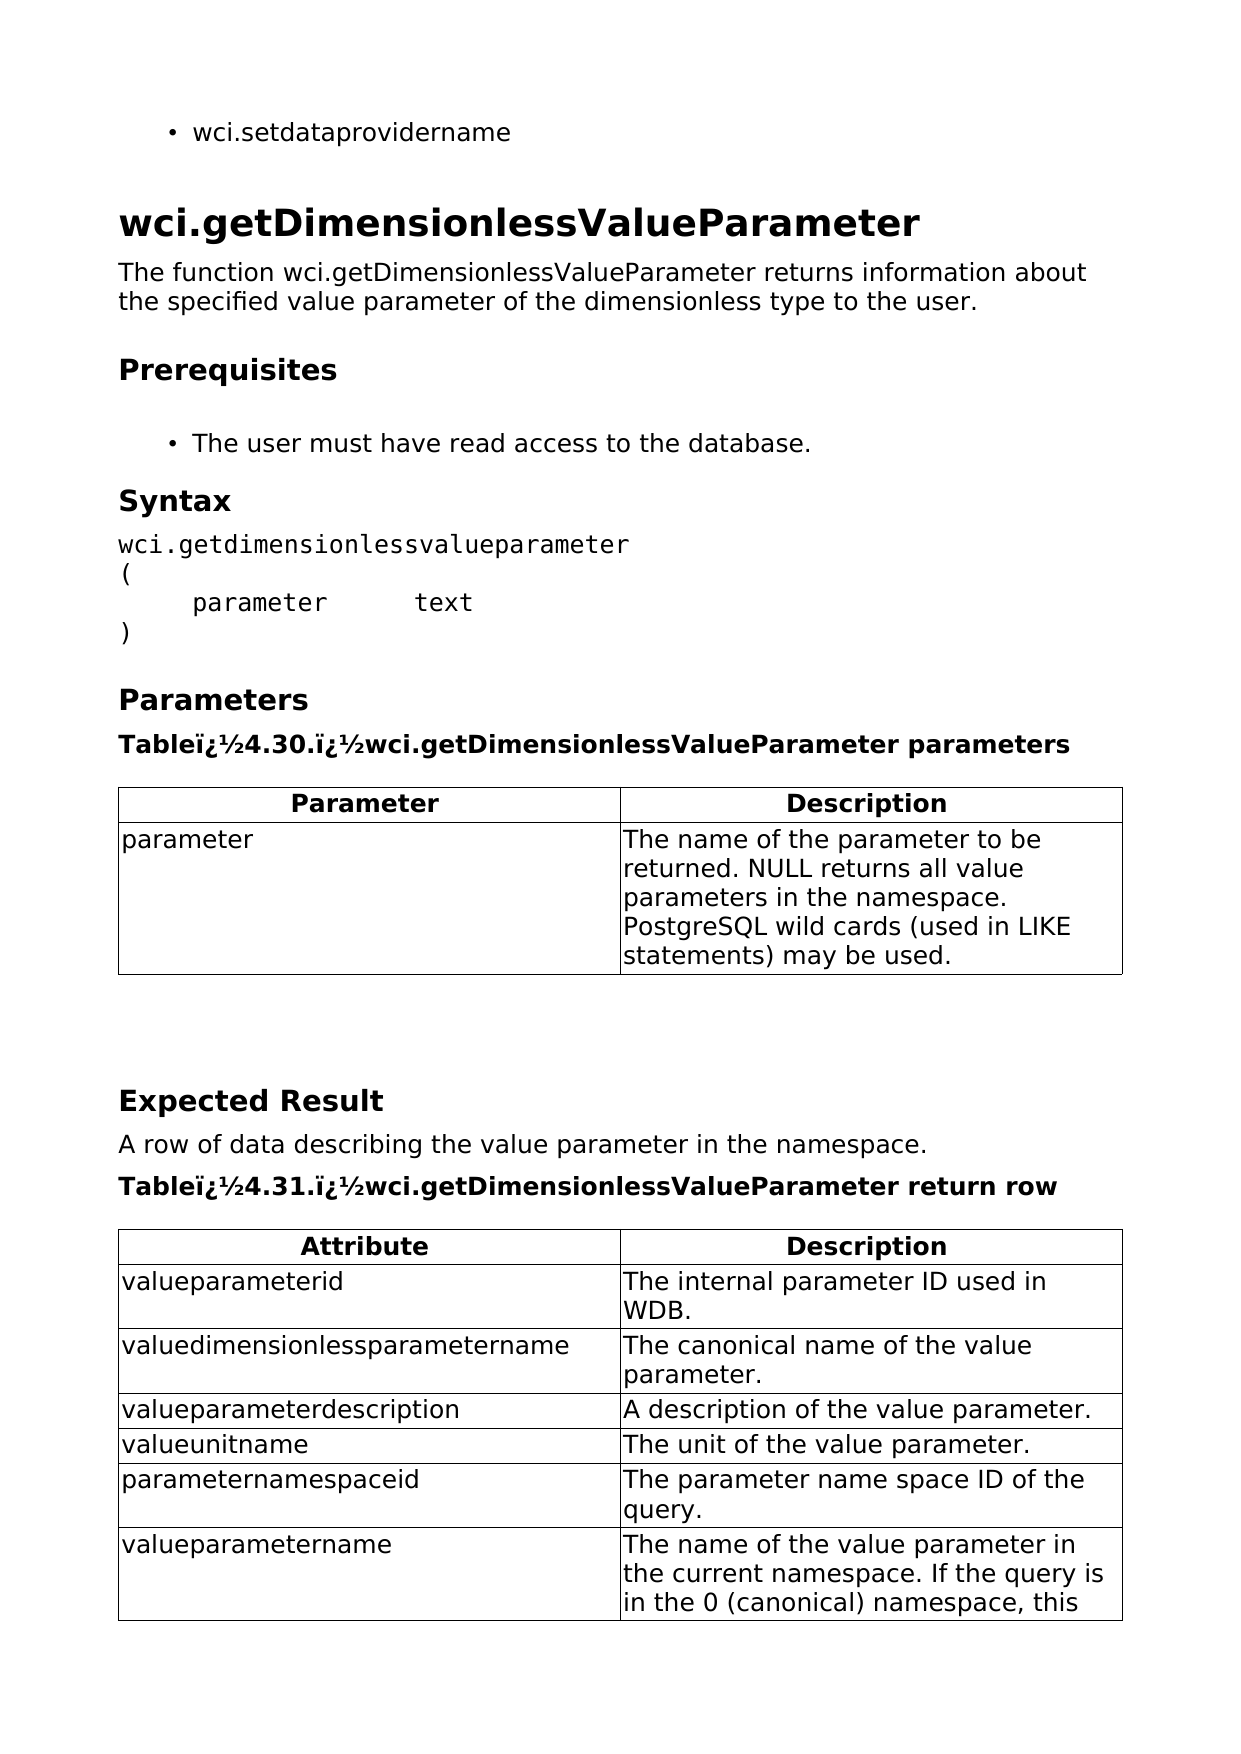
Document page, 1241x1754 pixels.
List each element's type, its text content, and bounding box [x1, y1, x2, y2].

subtitle Parameters [118, 684, 1122, 718]
table_cell valueparameterdescription [119, 1394, 620, 1428]
table_header Attribute [119, 1230, 620, 1264]
table_cell The parameter name space ID of the query. [621, 1464, 1122, 1527]
table_header Description [621, 788, 1122, 822]
table_cell The name of the value parameter in the current namespace. If the query is in the 0 (canonical) namespace, this [621, 1528, 1122, 1620]
table_header Description [621, 1230, 1122, 1264]
list wci.setdataprovidername [177, 118, 1122, 147]
table_cell The internal parameter ID used in WDB. [621, 1265, 1122, 1328]
table_cell valuedimensionlessparametername [119, 1329, 620, 1392]
subtitle Expected Result [118, 1084, 1122, 1118]
text A row of data describing the value parameter in the namespace. [118, 1131, 1122, 1160]
subtitle Syntax [118, 484, 1122, 518]
text Tableï¿½4.30.ï¿½wci.getDimensionlessValueParameter parameters [118, 730, 1122, 759]
subtitle Prerequisites [118, 354, 1122, 388]
table_cell valueparametername [119, 1528, 620, 1620]
table_cell valueunitname [119, 1429, 620, 1463]
table_cell parameter [119, 823, 620, 973]
table_cell valueparameterid [119, 1265, 620, 1328]
table_header Parameter [119, 788, 620, 822]
table_cell parameternamespaceid [119, 1464, 620, 1527]
text The function wci.getDimensionlessValueParameter returns information about the specified value parameter of the dimensionless type to the user. [118, 258, 1122, 316]
table_cell A description of the value parameter. [621, 1394, 1122, 1428]
text Tableï¿½4.31.ï¿½wci.getDimensionlessValueParameter return row [118, 1172, 1122, 1202]
table_cell The canonical name of the value parameter. [621, 1329, 1122, 1392]
table_cell The name of the parameter to be returned. NULL returns all value parameters in the namespace. PostgreSQL wild cards (used in LIKE statements) may be used. [621, 823, 1122, 973]
text wci.getdimensionlessvalueparameter ( parameter text ) [118, 530, 1122, 647]
subtitle wci.getDimensionlessValueParameter [118, 202, 1122, 245]
list The user must have read access to the database. [177, 430, 1122, 459]
table_cell The unit of the value parameter. [621, 1429, 1122, 1463]
